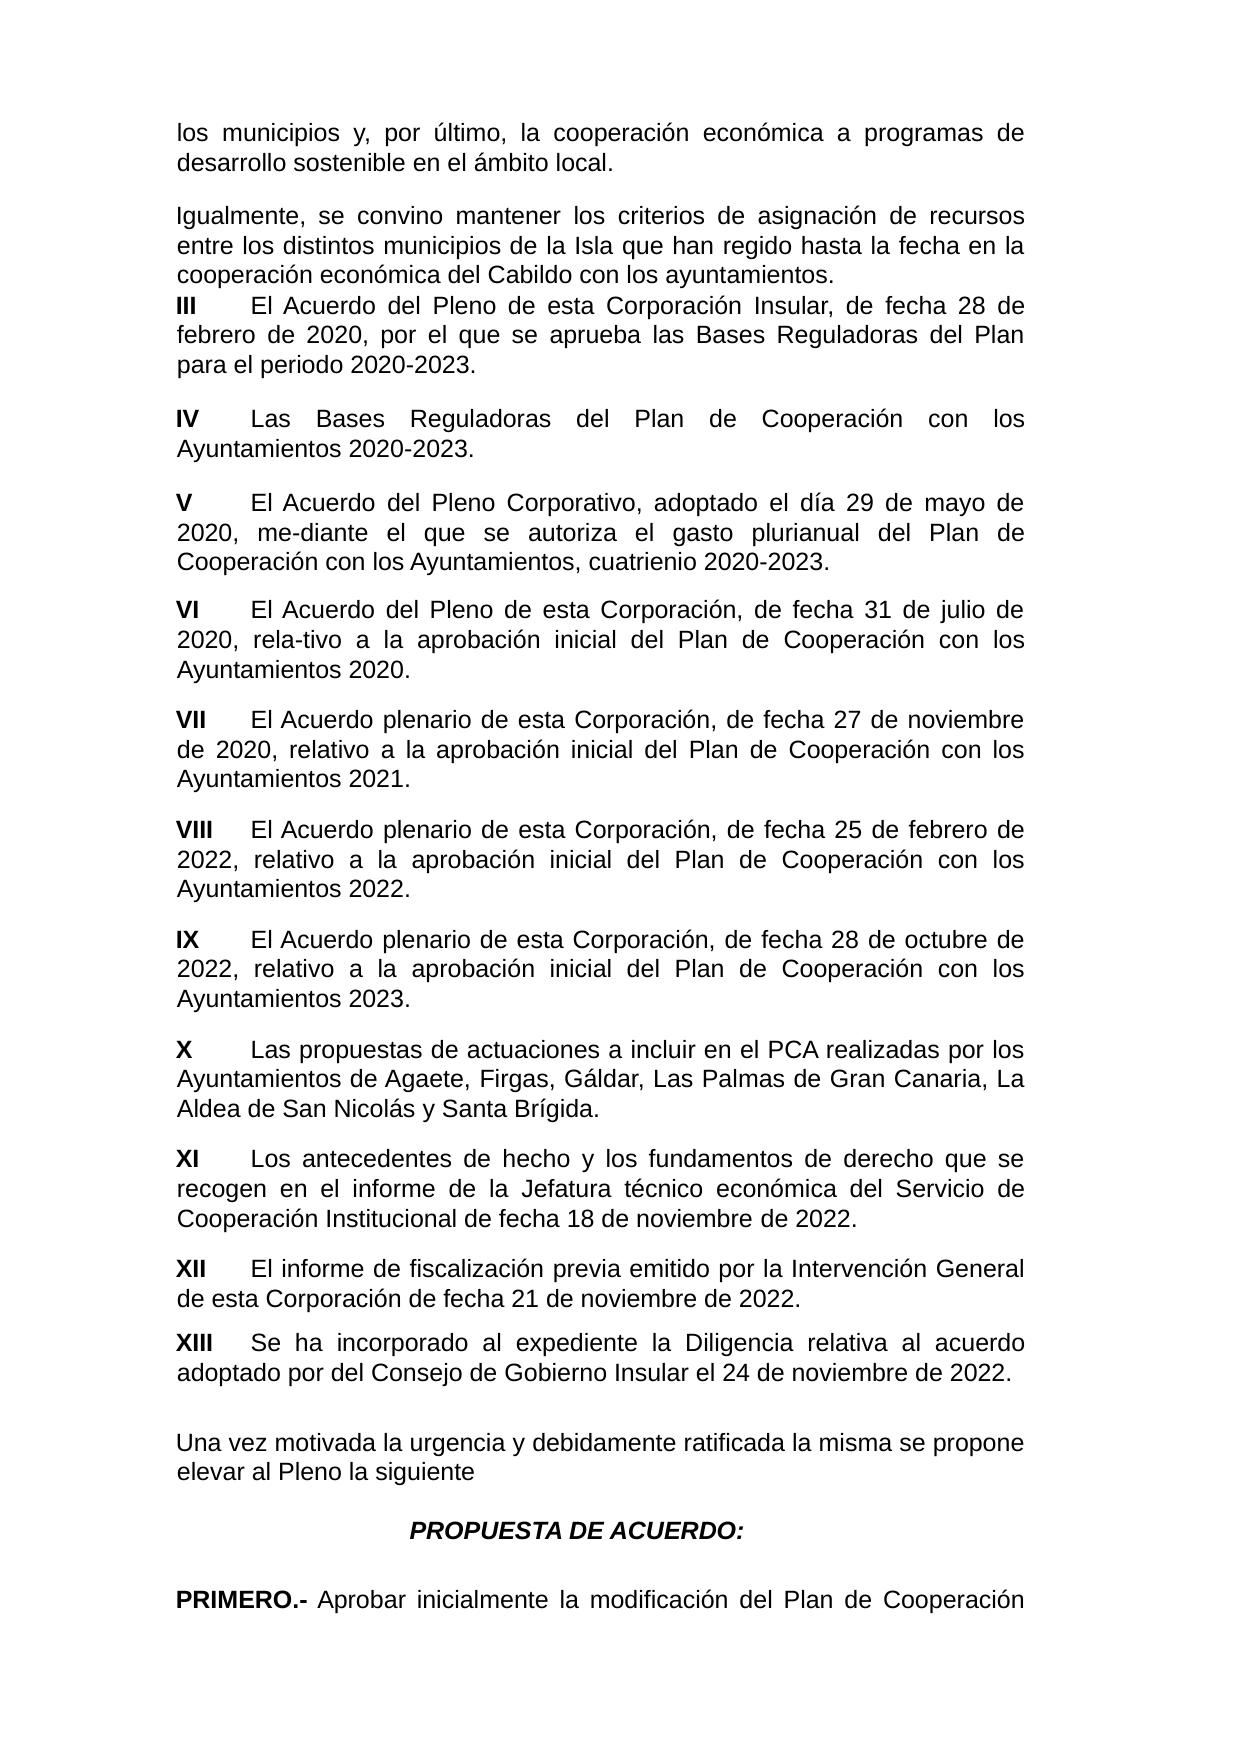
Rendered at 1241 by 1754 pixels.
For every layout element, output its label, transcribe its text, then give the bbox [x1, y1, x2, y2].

list El Acuerdo del Pleno de esta Corporación Insular, de fecha 28 de febrero de 2020, por el que se aprueba las Bases Reguladoras del Plan para el periodo 2020-2023. [176, 291, 1026, 378]
list El Acuerdo plenario de esta Corporación, de fecha 28 de octubre de 2022, relativo a la aprobación inicial del Plan de Cooperación con los Ayuntamientos 2023. [176, 925, 1026, 1013]
list Las Bases Reguladoras del Plan de Cooperación con los Ayuntamientos 2020-2023. [176, 404, 1026, 462]
list El Acuerdo plenario de esta Corporación, de fecha 27 de noviembre de 2020, relativo a la aprobación inicial del Plan de Cooperación con los Ayuntamientos 2021. [176, 705, 1026, 793]
text PRIMERO.- Aprobar inicialmente la modificación del Plan de Cooperación [176, 1584, 1026, 1613]
list El Acuerdo del Pleno de esta Corporación, de fecha 31 de julio de 2020, rela-tivo a la aprobación inicial del Plan de Cooperación con los Ayuntamientos 2020. [176, 595, 1026, 683]
list El Acuerdo del Pleno Corporativo, adoptado el día 29 de mayo de 2020, me-diante el que se autoriza el gasto plurianual del Plan de Cooperación con los Ayuntamientos, cuatrienio 2020-2023. [176, 488, 1026, 576]
list Las propuestas de actuaciones a incluir en el PCA realizadas por los Ayuntamientos de Agaete, Firgas, Gáldar, Las Palmas de Gran Canaria, La Aldea de San Nicolás y Santa Brígida. [176, 1034, 1026, 1122]
list Los antecedentes de hecho y los fundamentos de derecho que se recogen en el informe de la Jefatura técnico económica del Servicio de Cooperación Institucional de fecha 18 de noviembre de 2022. [176, 1144, 1026, 1232]
list Se ha incorporado al expediente la Diligencia relativa al acuerdo adoptado por del Consejo de Gobierno Insular el 24 de noviembre de 2022. [176, 1328, 1026, 1387]
list El Acuerdo plenario de esta Corporación, de fecha 25 de febrero de 2022, relativo a la aprobación inicial del Plan de Cooperación con los Ayuntamientos 2022. [176, 815, 1026, 903]
list El informe de fiscalización previa emitido por la Intervención General de esta Corporación de fecha 21 de noviembre de 2022. [176, 1254, 1026, 1313]
text Una vez motivada la urgencia y debidamente ratificada la misma se propone elevar al Pleno la siguiente [176, 1428, 1026, 1486]
text PROPUESTA DE ACUERDO: [118, 1516, 1045, 1545]
text Igualmente, se convino mantener los criterios de asignación de recursos entre los distintos municipios de la Isla que han regido hasta la fecha en la cooperación económica del Cabildo con los ayuntamientos. [176, 201, 1026, 289]
text los municipios y, por último, la cooperación económica a programas de desarrollo sostenible en el ámbito local. [176, 118, 1026, 176]
